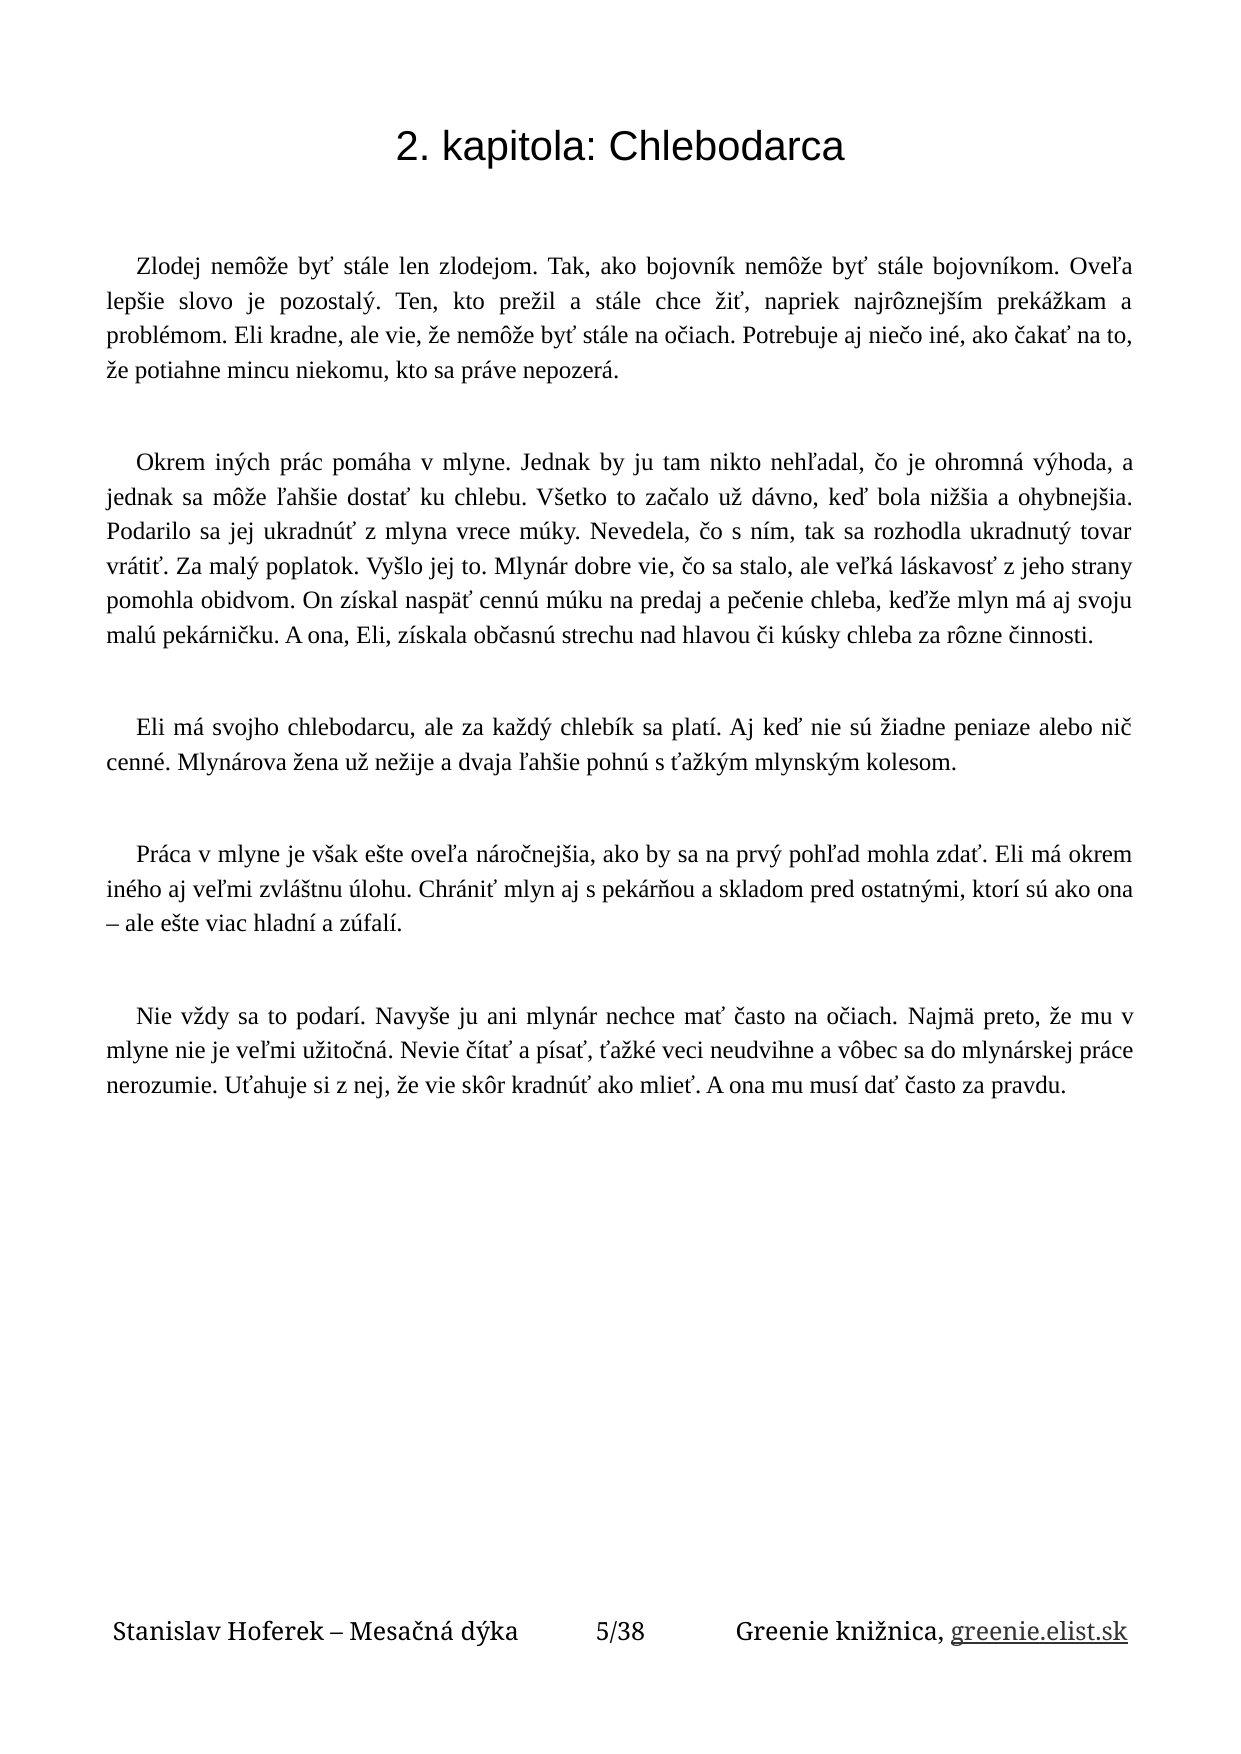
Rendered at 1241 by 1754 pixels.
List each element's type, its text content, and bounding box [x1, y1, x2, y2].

subtitle 2. kapitola: Chlebodarca [106, 121, 1134, 169]
text Nie vždy sa to podarí. Navyše ju ani mlynár nechce mať často na očiach. Najmä preto, že mu v mlyne nie je veľmi užitočná. Nevie čítať a písať, ťažké veci neudvihne a vôbec sa do mlynárskej práce nerozumie. Uťahuje si z nej, že vie skôr kradnúť ako mlieť. A ona mu musí dať často za pravdu. [106, 1001, 1134, 1098]
text Okrem iných prác pomáha v mlyne. Jednak by ju tam nikto nehľadal, čo je ohromná výhoda, a jednak sa môže ľahšie dostať ku chlebu. Všetko to začalo už dávno, keď bola nižšia a ohybnejšia. Podarilo sa jej ukradnúť z mlyna vrece múky. Nevedela, čo s ním, tak sa rozhodla ukradnutý tovar vrátiť. Za malý poplatok. Vyšlo jej to. Mlynár dobre vie, čo sa stalo, ale veľká láskavosť z jeho strany pomohla obidvom. On získal naspäť cennú múku na predaj a pečenie chleba, keďže mlyn má aj svoju malú pekárničku. A ona, Eli, získala občasnú strechu nad hlavou či kúsky chleba za rôzne činnosti. [106, 447, 1134, 648]
text Zlodej nemôže byť stále len zlodejom. Tak, ako bojovník nemôže byť stále bojovníkom. Oveľa lepšie slovo je pozostalý. Ten, kto prežil a stále chce žiť, napriek najrôznejším prekážkam a problémom. Eli kradne, ale vie, že nemôže byť stále na očiach. Potrebuje aj niečo iné, ako čakať na to, že potiahne mincu niekomu, kto sa práve nepozerá. [106, 251, 1134, 384]
text Eli má svojho chlebodarcu, ale za každý chlebík sa platí. Aj keď nie sú žiadne peniaze alebo nič cenné. Mlynárova žena už nežije a dvaja ľahšie pohnú s ťažkým mlynským kolesom. [106, 712, 1134, 776]
text Práca v mlyne je však ešte oveľa náročnejšia, ako by sa na prvý pohľad mohla zdať. Eli má okrem iného aj veľmi zvláštnu úlohu. Chrániť mlyn aj s pekárňou a skladom pred ostatnými, ktorí sú ako ona – ale ešte viac hladní a zúfalí. [106, 839, 1134, 937]
